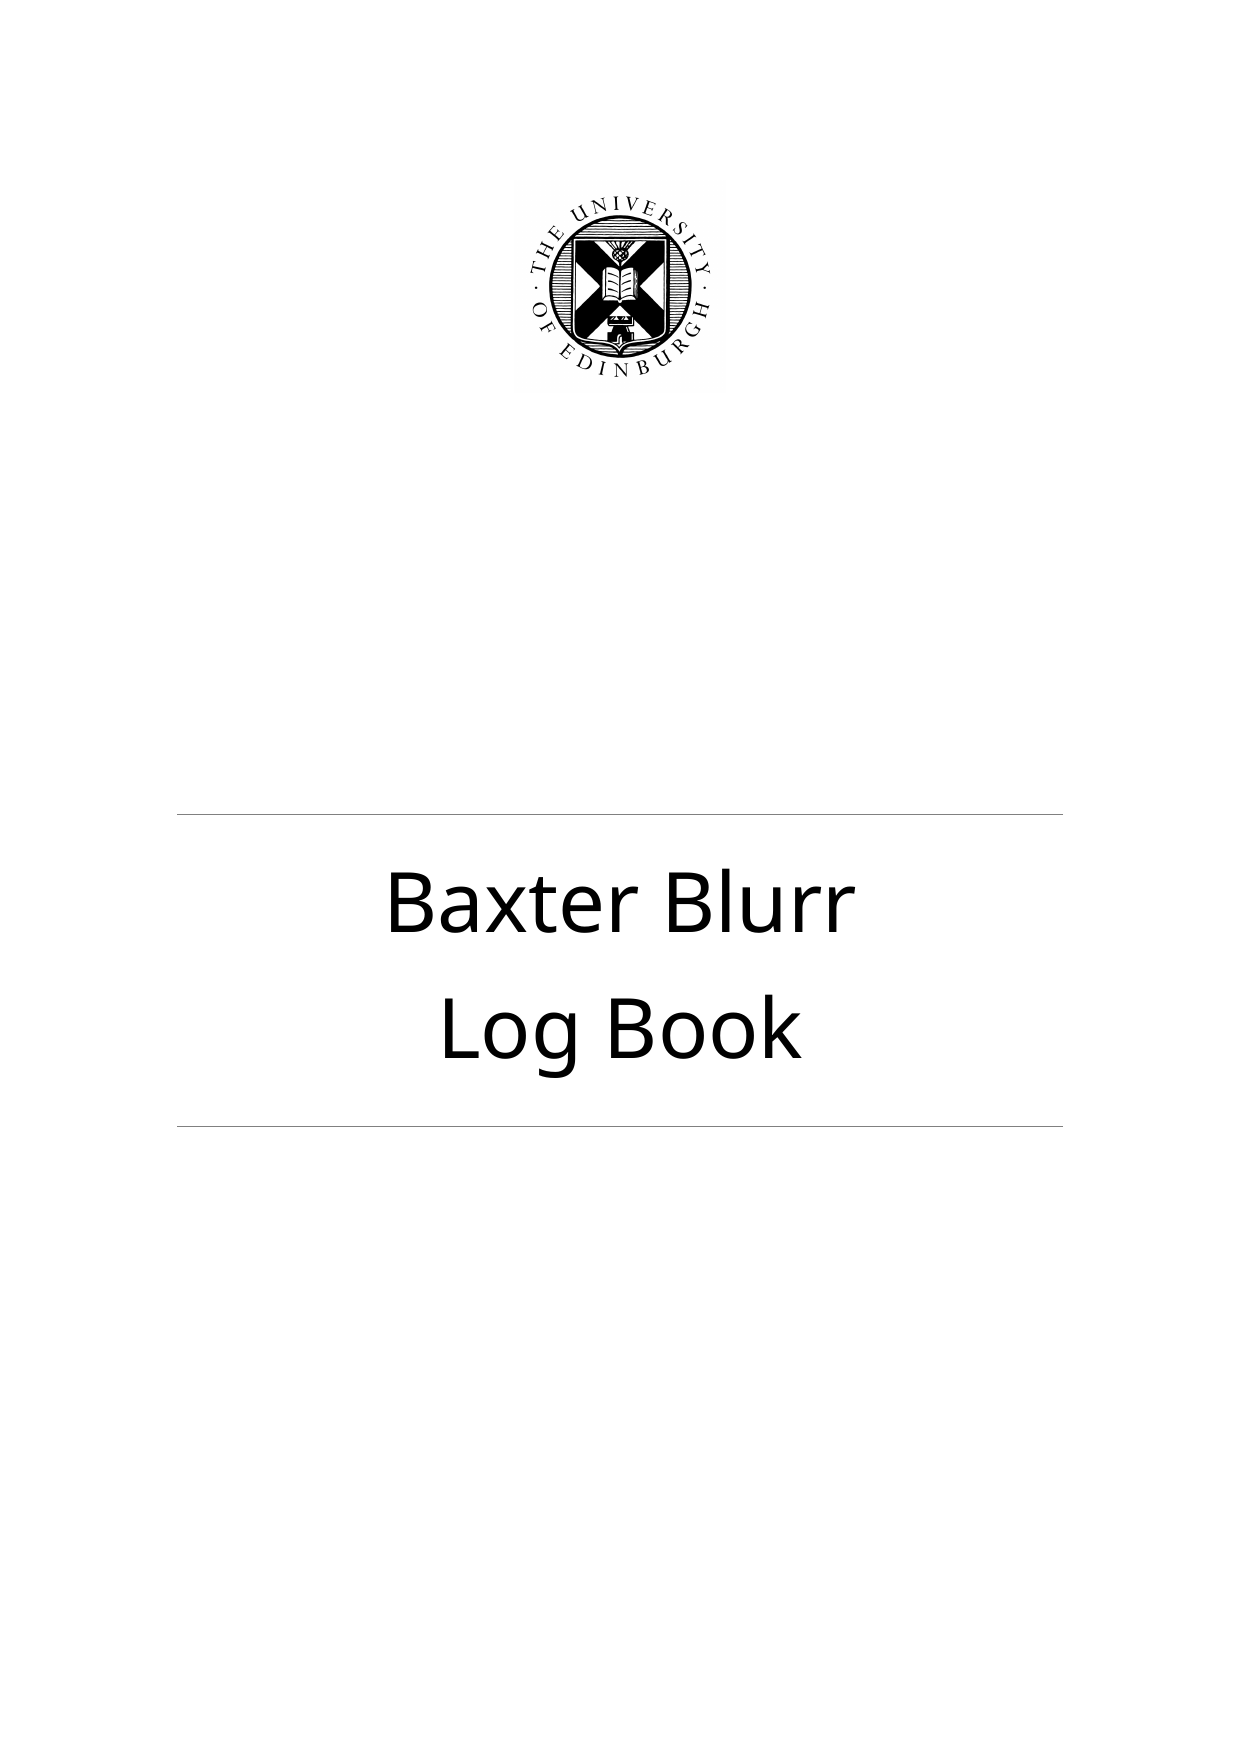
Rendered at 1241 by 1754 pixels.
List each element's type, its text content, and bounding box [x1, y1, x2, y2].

text Log Book [177, 969, 1063, 1082]
picture [513, 180, 727, 393]
text Baxter Blurr [177, 843, 1063, 957]
